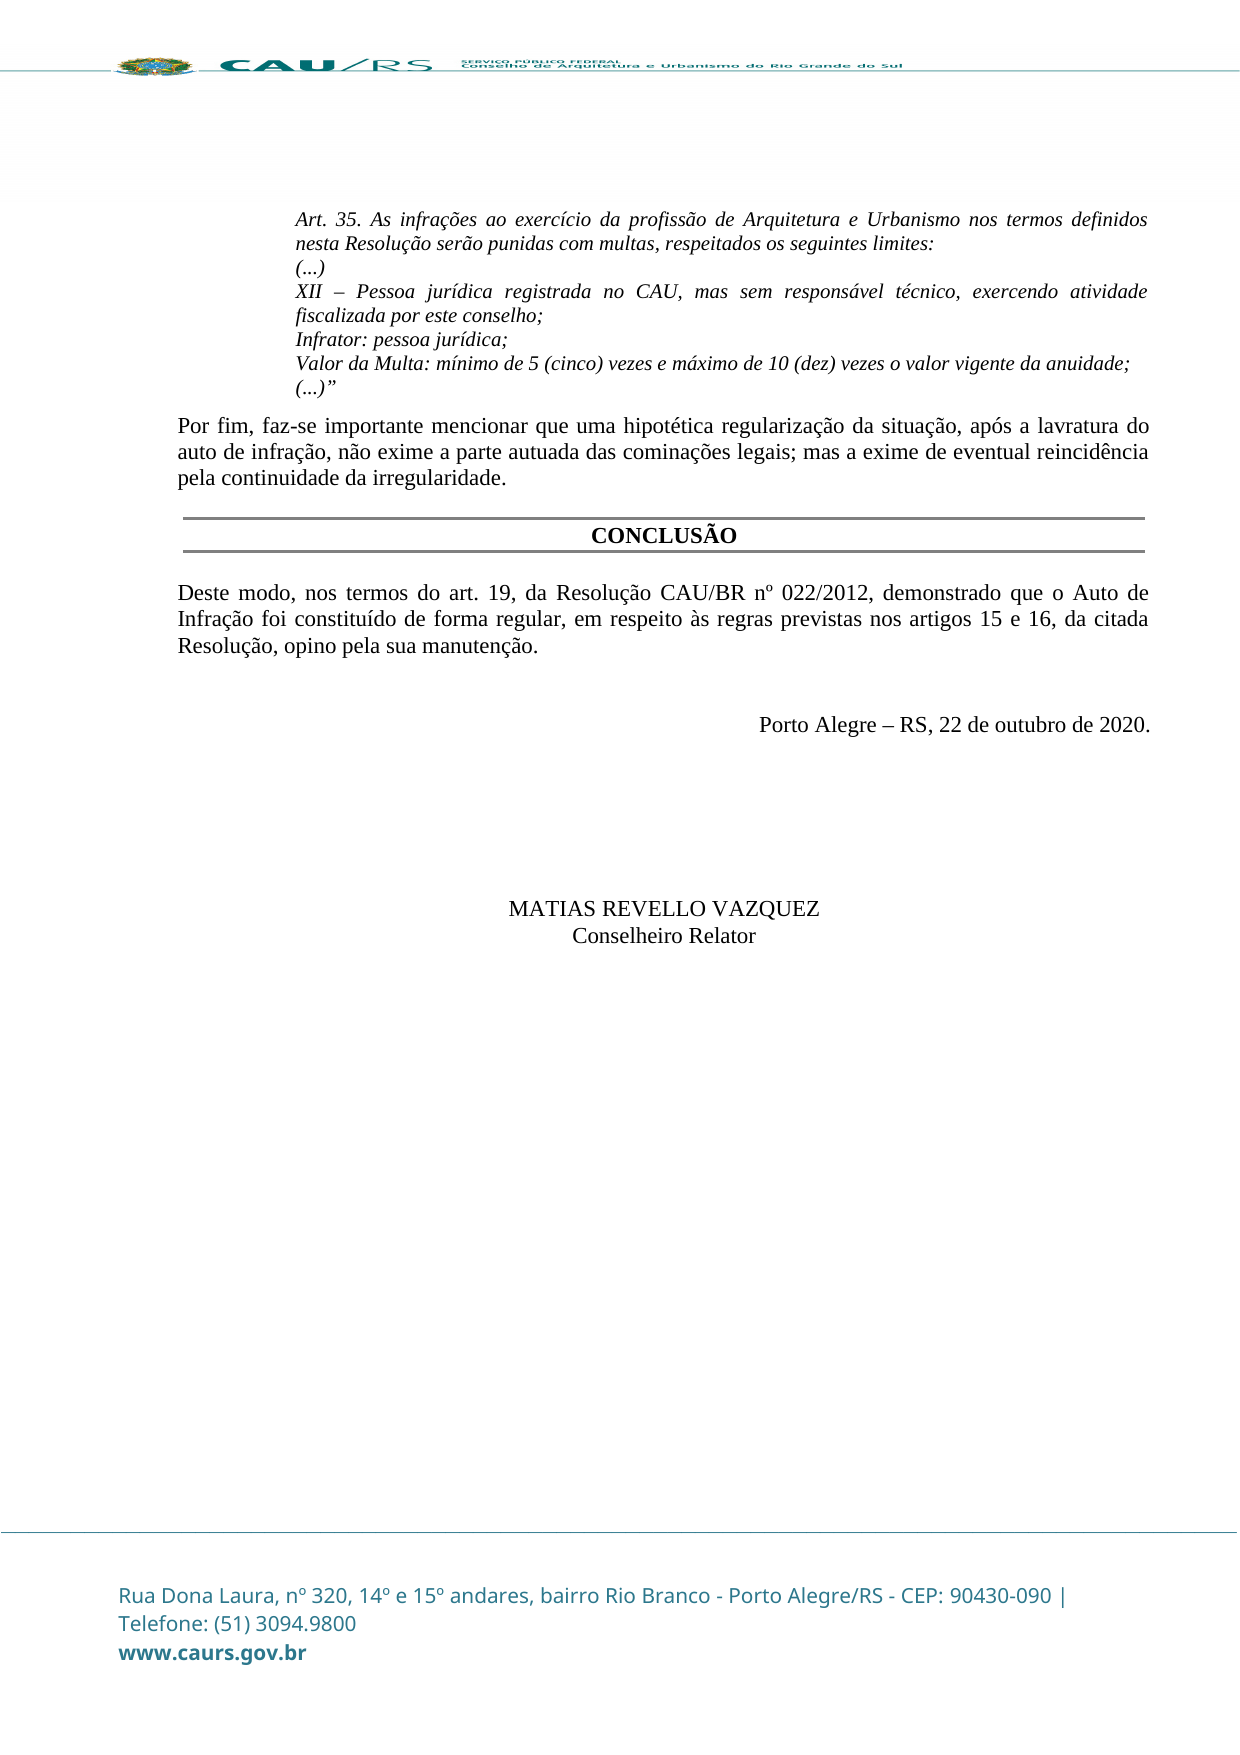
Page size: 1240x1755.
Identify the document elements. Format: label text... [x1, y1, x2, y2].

text Por fim, faz-se importante mencionar que uma hipotética regularização da situação, após a lavratura do auto de infração, não exime a parte autuada das cominações legais; mas a exime de eventual reincidência pela continuidade da irregularidade. [177, 412, 1151, 491]
text Conselheiro Relator [177, 922, 1151, 948]
text Deste modo, nos termos do art. 19, da Resolução CAU/BR nº 022/2012, demonstrado que o Auto de Infração foi constituído de forma regular, em respeito às regras previstas nos artigos 15 e 16, da citada Resolução, opino pela sua manutenção. [177, 579, 1151, 658]
text (...)” [295, 375, 1151, 399]
text Art. 35. As infrações ao exercício da profissão de Arquitetura e Urbanismo nos termos definidos nesta Resolução serão punidas com multas, respeitados os seguintes limites: [295, 207, 1151, 255]
table_header CONCLUSÃO [183, 520, 1145, 550]
text Porto Alegre – RS, 22 de outubro de 2020. [177, 711, 1151, 737]
text Infrator: pessoa jurídica; [295, 327, 1151, 351]
text (...) [295, 255, 1151, 279]
text Valor da Multa: mínimo de 5 (cinco) vezes e máximo de 10 (dez) vezes o valor vigente da anuidade; [295, 351, 1151, 375]
text MATIAS REVELLO VAZQUEZ [177, 895, 1151, 922]
text XII – Pessoa jurídica registrada no CAU, mas sem responsável técnico, exercendo atividade fiscalizada por este conselho; [295, 279, 1151, 327]
